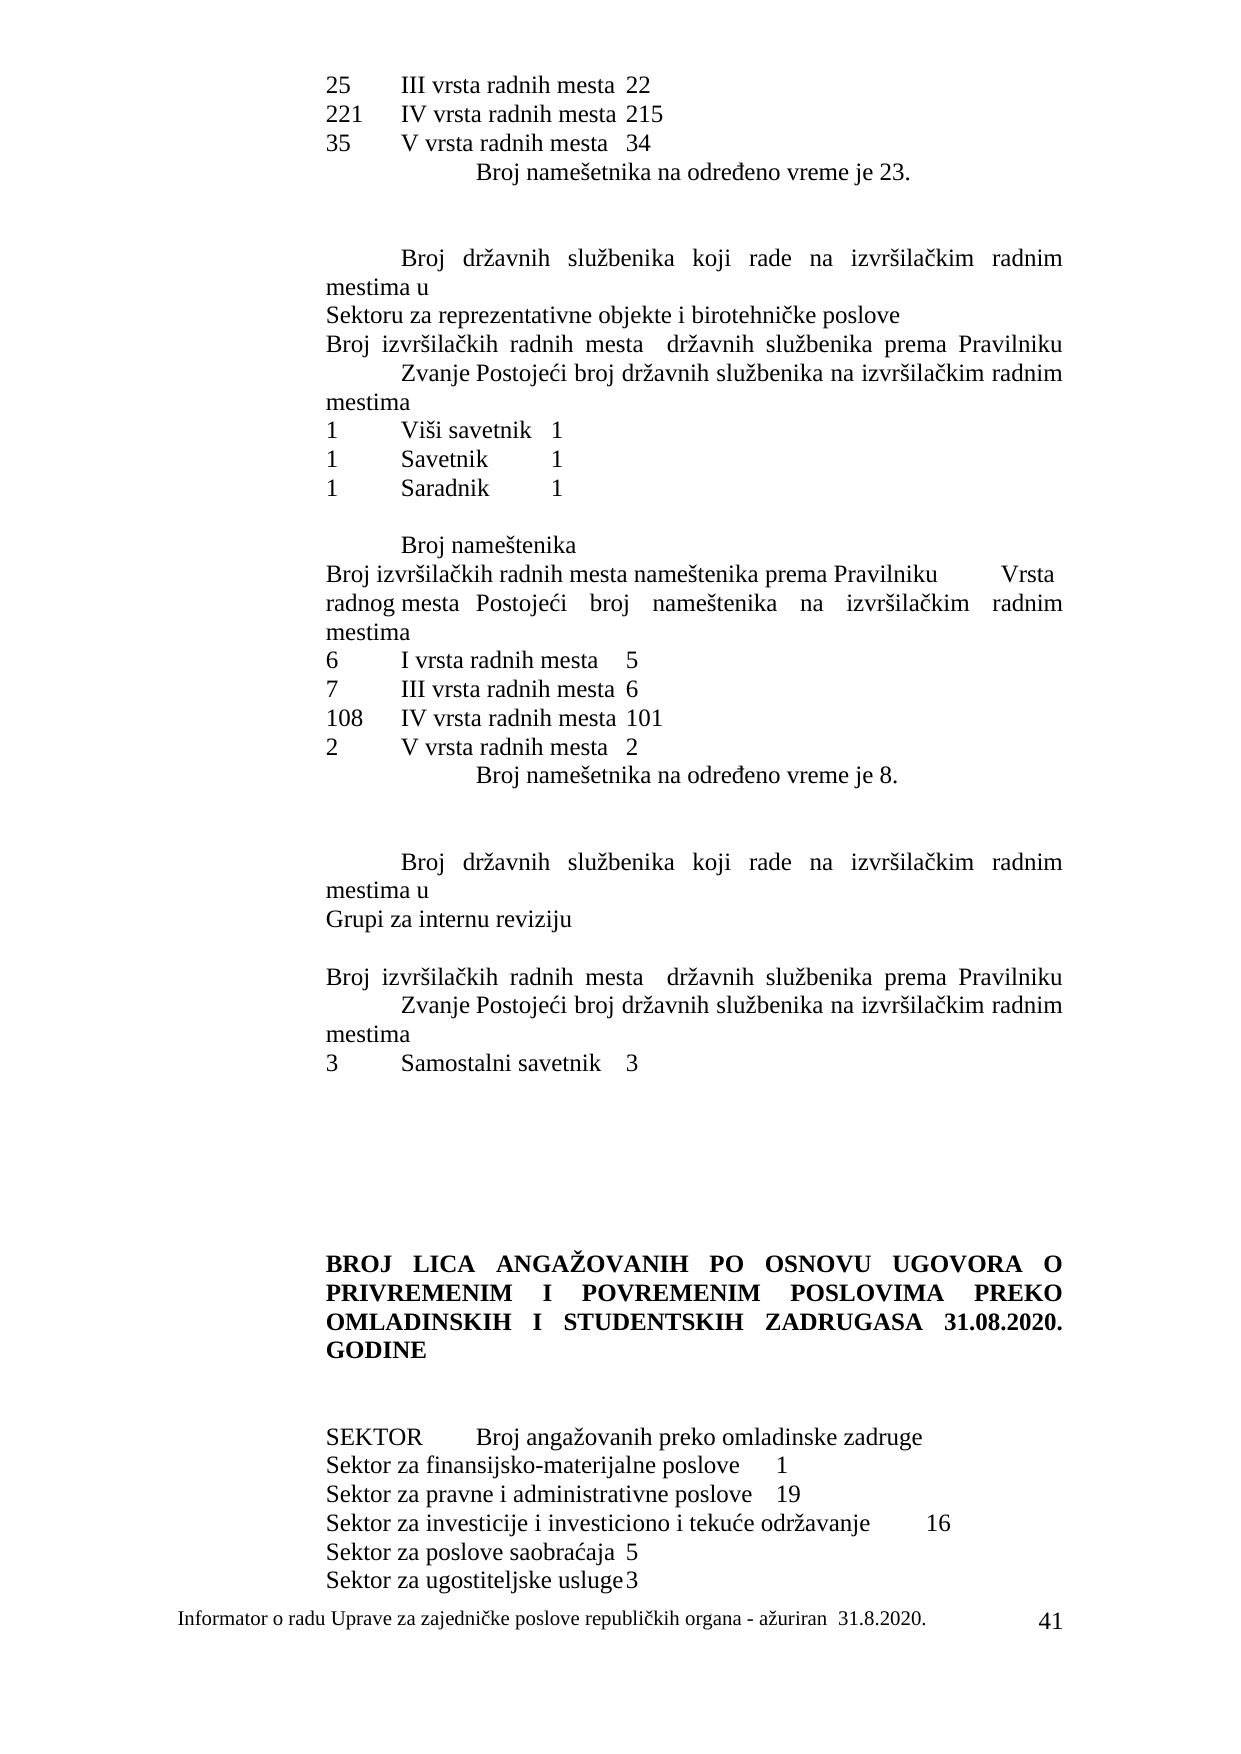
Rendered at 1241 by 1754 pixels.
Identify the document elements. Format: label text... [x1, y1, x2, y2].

text SEKTOR Broj angažovanih preko omladinske zadruge [326, 1422, 1063, 1450]
text Grupi za internu reviziju [326, 904, 1063, 933]
text BROJ LICA ANGAŽOVANIH PO OSNOVU UGOVORA O PRIVREMENIM I POVREMENIM POSLOVIMA PREKO OMLADINSKIH I STUDENTSKIH ZADRUGASA 31.08.2020. GODINE [326, 1249, 1063, 1364]
text Sektor za poslove saobraćaja 5 [326, 1537, 1063, 1565]
text Sektor za finansijsko-materijalne poslove 1 [326, 1450, 1063, 1479]
text Broj izvršilačkih radnih mesta državnih službenika prema Pravilniku Zvanje Postojeći broj državnih službenika na izvršilačkim radnim mestima [326, 962, 1063, 1048]
text Sektor za investicije i investiciono i tekuće održavanje 16 [326, 1508, 1063, 1537]
text Sektor za pravne i administrativne poslove 19 [326, 1479, 1063, 1508]
text 1 Saradnik 1 [326, 473, 1063, 502]
text 221 IV vrsta radnih mesta 215 [326, 99, 1063, 128]
text Broj nameštenika [326, 530, 1063, 559]
text 1 Viši savetnik 1 [326, 415, 1063, 444]
text 35 V vrsta radnih mesta 34 [326, 128, 1063, 157]
text 3 Samostalni savetnik 3 [326, 1048, 1063, 1077]
text 25 III vrsta radnih mesta 22 [326, 70, 1063, 99]
text Broj državnih službenika koji rade na izvršilačkim radnim mestima u [326, 847, 1063, 904]
text 7 III vrsta radnih mesta 6 [326, 674, 1063, 703]
text 1 Savetnik 1 [326, 444, 1063, 473]
text Broj državnih službenika koji rade na izvršilačkim radnim mestima u [326, 243, 1063, 300]
text Broj izvršilačkih radnih mesta državnih službenika prema Pravilniku Zvanje Postojeći broj državnih službenika na izvršilačkim radnim mestima [326, 329, 1063, 415]
text Sektor za ugostiteljske usluge 3 [326, 1565, 1063, 1594]
text 108 IV vrsta radnih mesta 101 [326, 703, 1063, 732]
text 6 I vrsta radnih mesta 5 [326, 645, 1063, 674]
text Sektoru za reprezentativne objekte i birotehničke poslove [326, 300, 1063, 329]
text 2 V vrsta radnih mesta 2 [326, 732, 1063, 760]
text Broj namešetnika na određeno vreme je 23. [326, 157, 1063, 185]
text Broj namešetnika na određeno vreme je 8. [326, 760, 1063, 789]
text Broj izvršilačkih radnih mesta nameštenika prema Pravilniku Vrsta radnog mesta Postojeći broj nameštenika na izvršilačkim radnim mestima [326, 559, 1063, 645]
